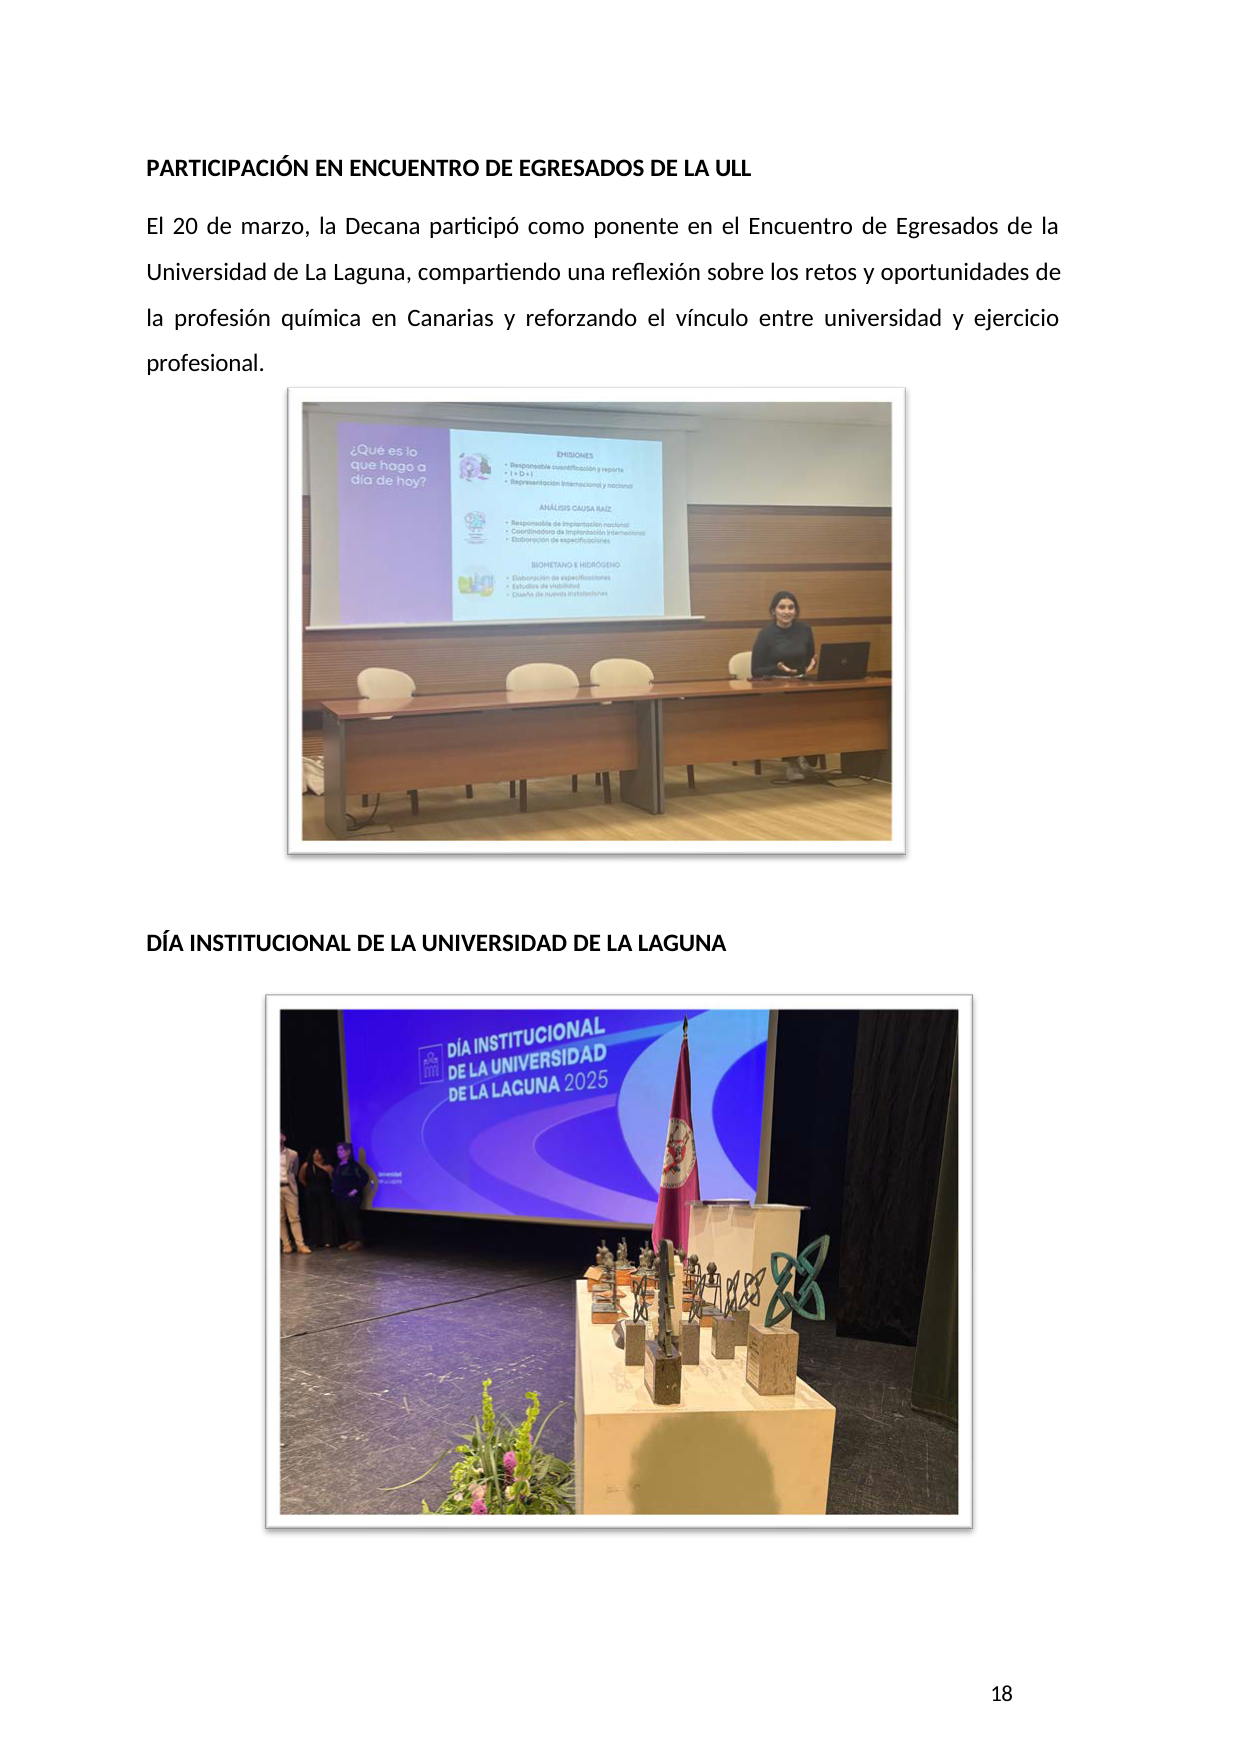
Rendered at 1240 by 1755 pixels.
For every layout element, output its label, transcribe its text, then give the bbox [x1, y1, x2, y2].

text El 20 de marzo, la Decana participó como ponente en el Encuentro de Egresados de la Universidad de La Laguna, compartiendo una reflexión sobre los retos y oportunidades de la profesión química en Canarias y reforzando el vínculo entre universidad y ejercicio profesional. [146, 210, 1061, 378]
subtitle PARTICIPACIÓN EN ENCUENTRO DE EGRESADOS DE LA ULL [146, 152, 1210, 182]
subtitle DÍA INSTITUCIONAL DE LA UNIVERSIDAD DE LA LAGUNA [146, 927, 1210, 958]
